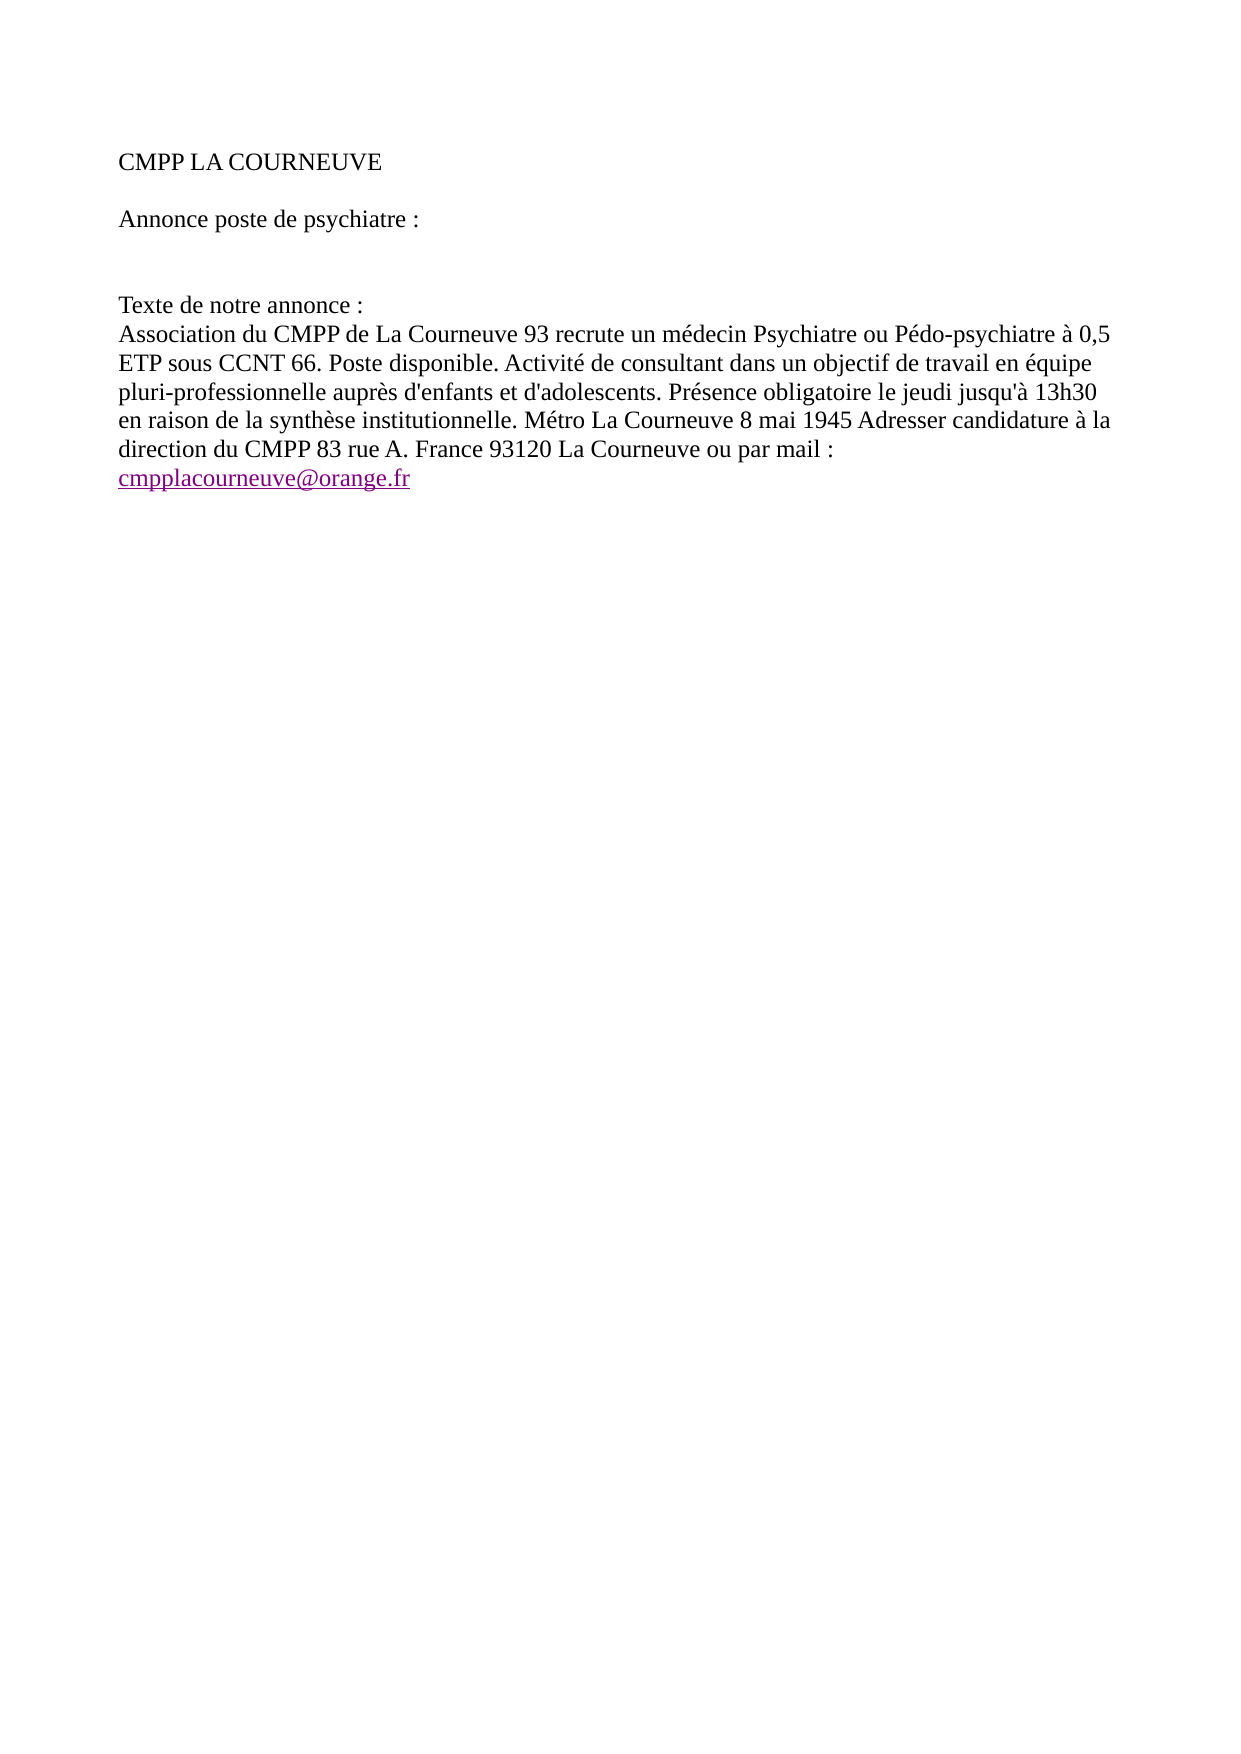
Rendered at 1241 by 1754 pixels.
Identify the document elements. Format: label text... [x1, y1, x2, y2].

text CMPP LA COURNEUVE [118, 147, 1122, 176]
text Annonce poste de psychiatre : [118, 204, 1122, 233]
text Texte de notre annonce : Association du CMPP de La Courneuve 93 recrute un médecin Psychiatre ou Pédo-psychiatre à 0,5 ETP sous CCNT 66. Poste disponible. Activité de consultant dans un objectif de travail en équipe pluri-professionnelle auprès d'enfants et d'adolescents. Présence obligatoire le jeudi jusqu'à 13h30 en raison de la synthèse institutionnelle. Métro La Courneuve 8 mai 1945 Adresser candidature à la direction du CMPP 83 rue A. France 93120 La Courneuve ou par mail : cmpplacourneuve@orange.fr [118, 291, 1122, 492]
